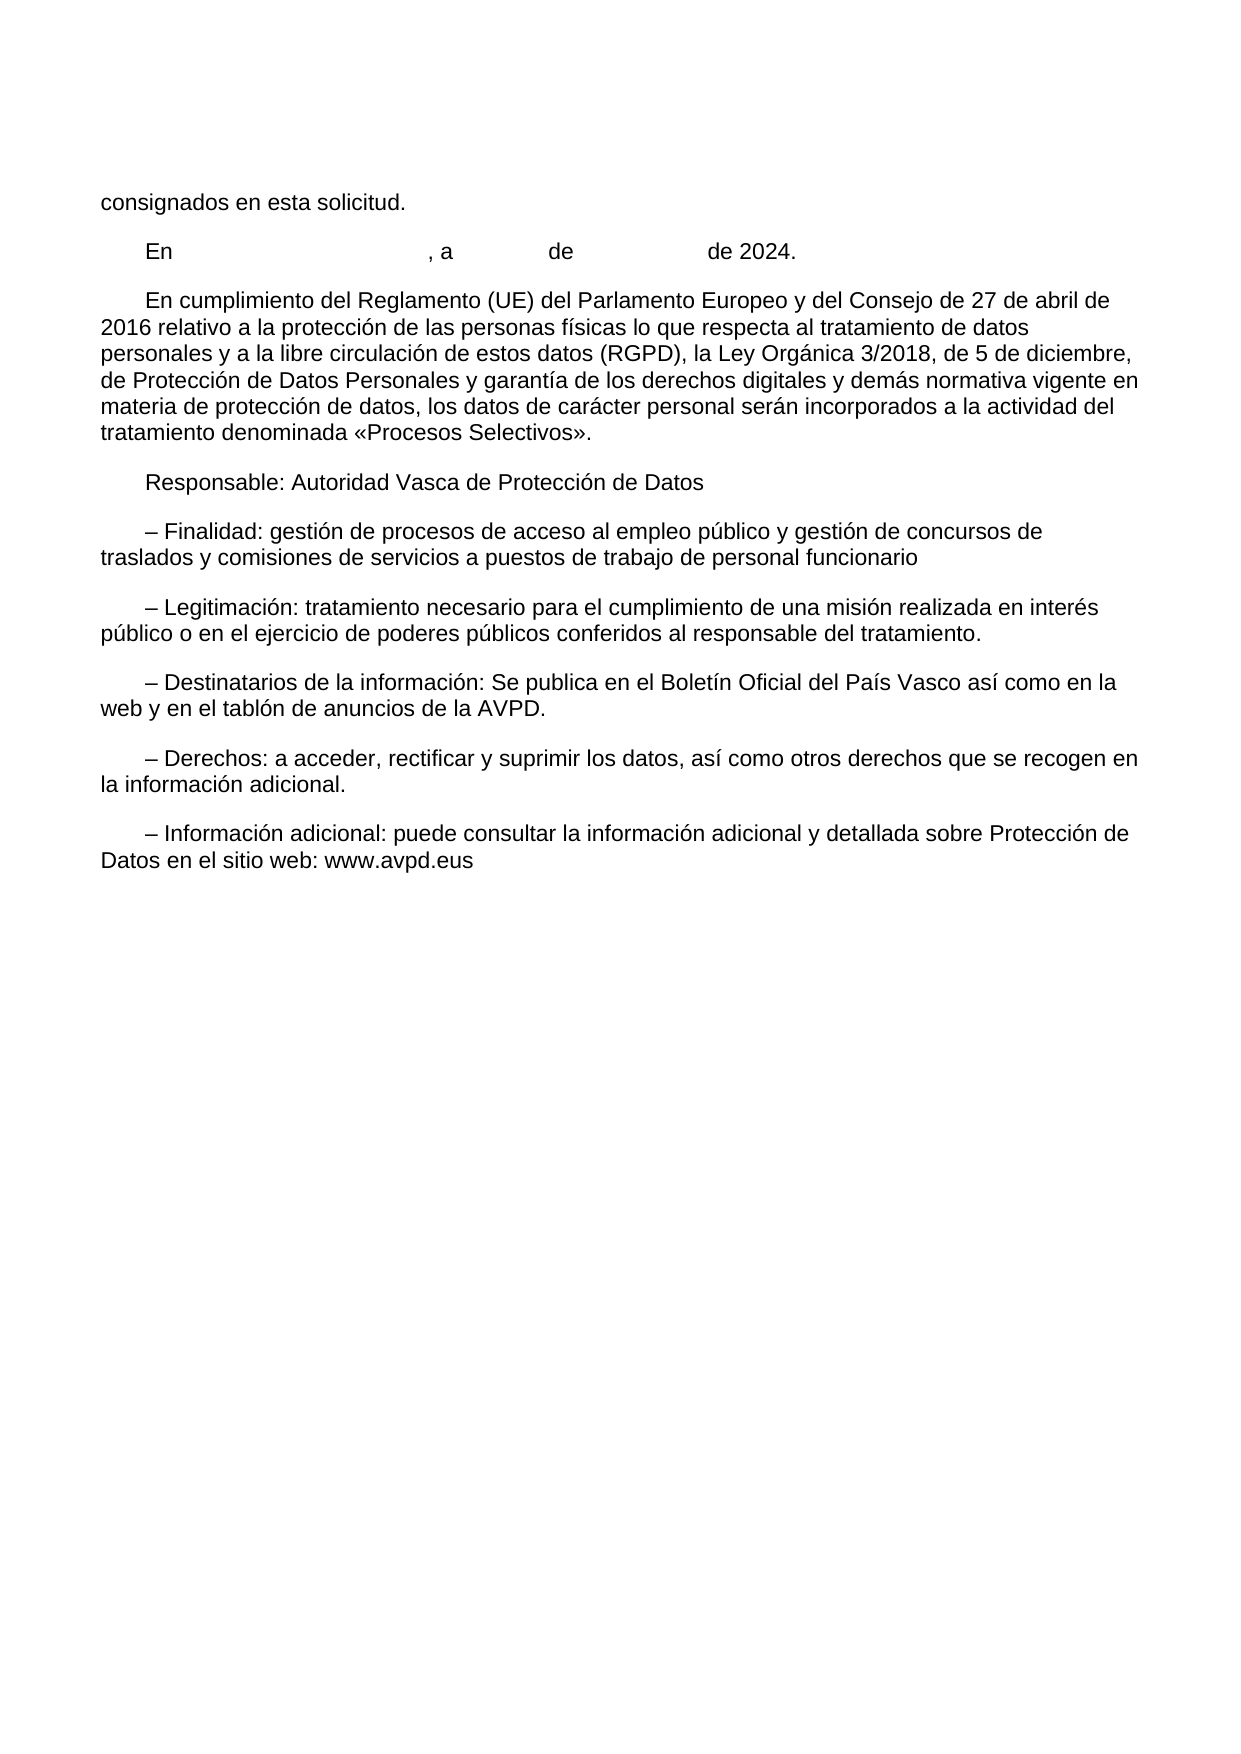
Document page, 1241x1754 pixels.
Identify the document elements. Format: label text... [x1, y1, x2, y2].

text Responsable: Autoridad Vasca de Protección de Datos [100, 468, 1140, 495]
text – Información adicional: puede consultar la información adicional y detallada sobre Protección de Datos en el sitio web: www.avpd.eus [100, 820, 1140, 873]
text consignados en esta solicitud. [100, 189, 1140, 215]
text – Finalidad: gestión de procesos de acceso al empleo público y gestión de concursos de traslados y comisiones de servicios a puestos de trabajo de personal funcionario [100, 518, 1140, 571]
text En , a de de 2024. [100, 238, 1140, 264]
text En cumplimiento del Reglamento (UE) del Parlamento Europeo y del Consejo de 27 de abril de 2016 relativo a la protección de las personas físicas lo que respecta al tratamiento de datos personales y a la libre circulación de estos datos (RGPD), la Ley Orgánica 3/2018, de 5 de diciembre, de Protección de Datos Personales y garantía de los derechos digitales y demás normativa vigente en materia de protección de datos, los datos de carácter personal serán incorporados a la actividad del tratamiento denominada «Procesos Selectivos». [100, 287, 1140, 446]
text – Legitimación: tratamiento necesario para el cumplimiento de una misión realizada en interés público o en el ejercicio de poderes públicos conferidos al responsable del tratamiento. [100, 593, 1140, 646]
text – Destinatarios de la información: Se publica en el Boletín Oficial del País Vasco así como en la web y en el tablón de anuncios de la AVPD. [100, 669, 1140, 722]
text – Derechos: a acceder, rectificar y suprimir los datos, así como otros derechos que se recogen en la información adicional. [100, 745, 1140, 797]
